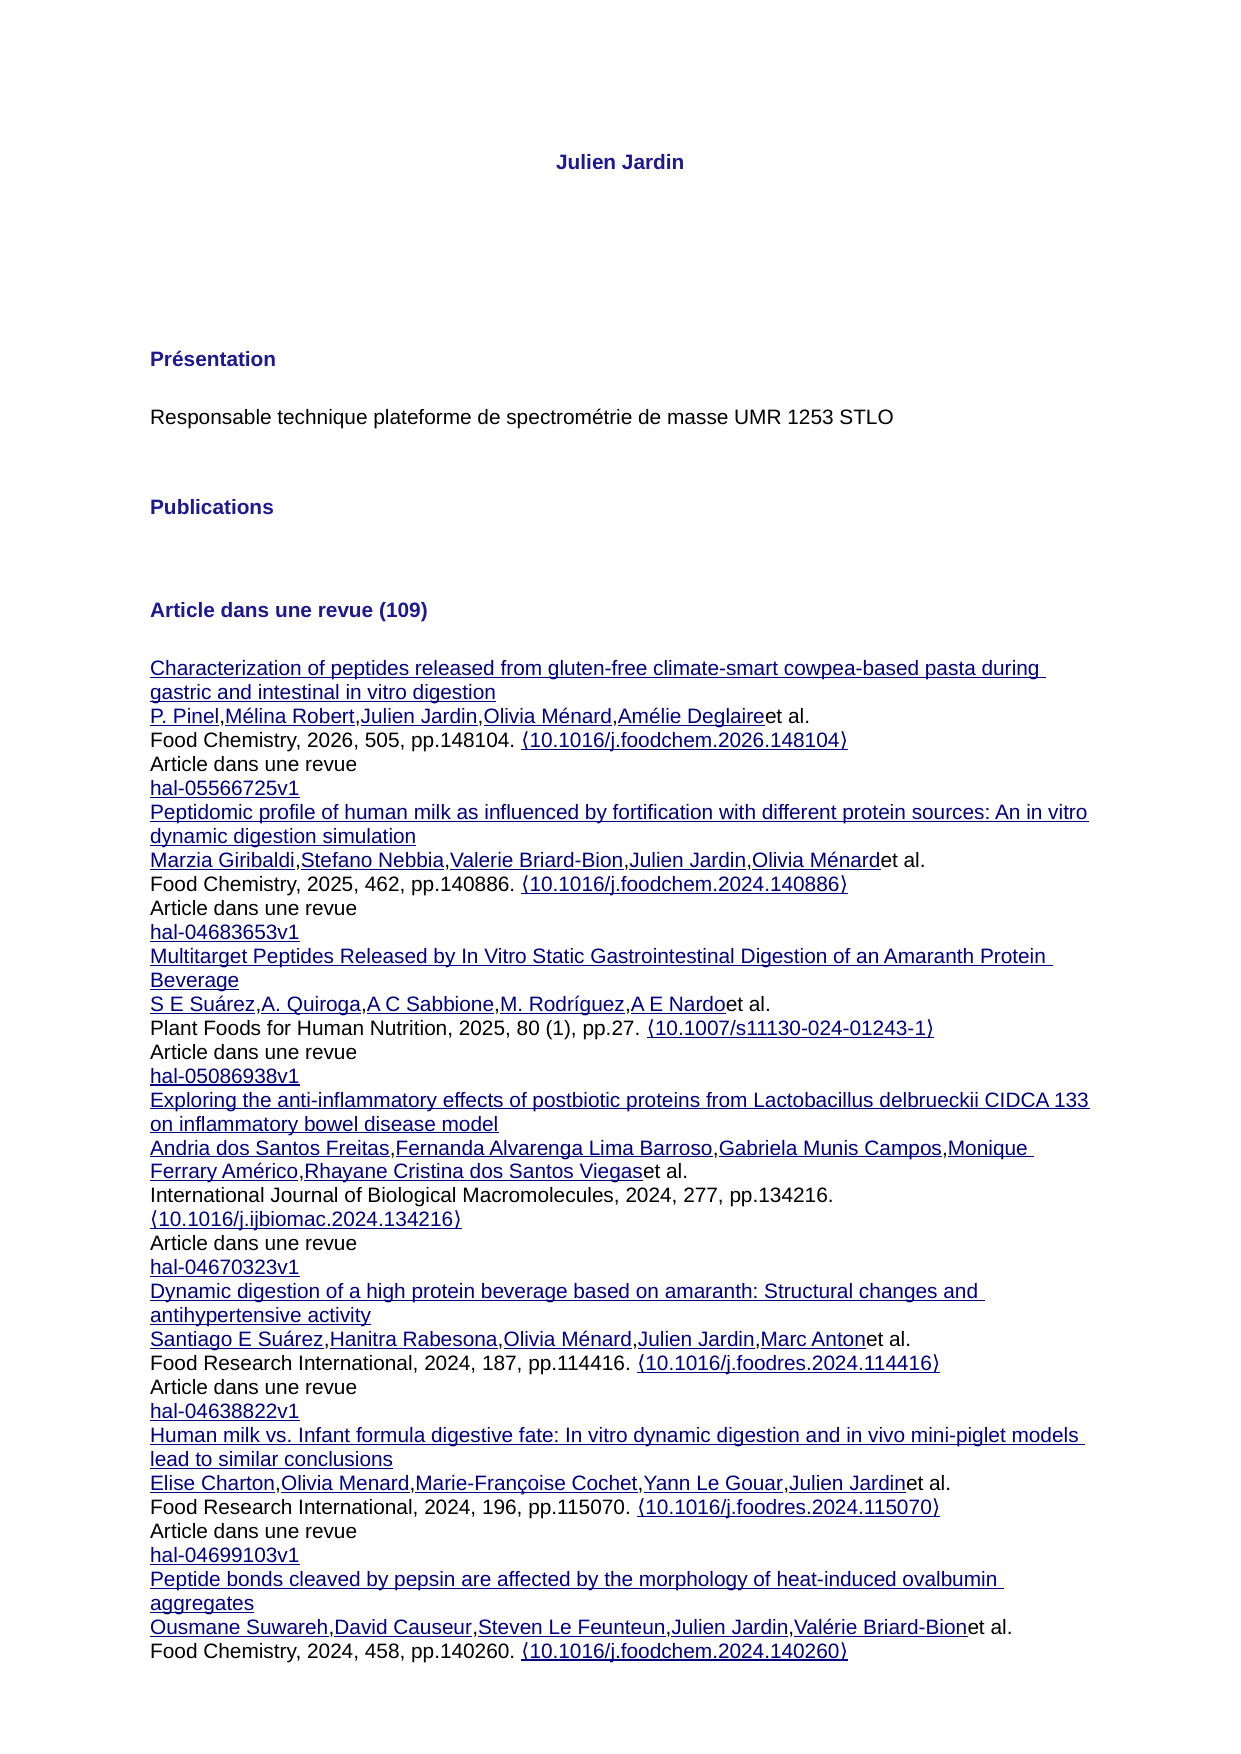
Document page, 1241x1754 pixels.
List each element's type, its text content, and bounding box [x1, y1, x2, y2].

table_cell Peptide bonds cleaved by pepsin are affected by the morphology of heat-induced ovalbumin aggregates Ousmane Suwareh,David Causeur,Steven Le Feunteun,Julien Jardin,Valérie Briard-Bionet al. Food Chemistry, 2024, 458, pp.140260. ⟨10.1016/j.foodchem.2024.140260⟩ [150, 1567, 1090, 1662]
subtitle Julien Jardin [150, 150, 1090, 174]
table_cell Exploring the anti-inflammatory effects of postbiotic proteins from Lactobacillus delbrueckii CIDCA 133 [150, 1088, 1090, 1108]
table_cell Dynamic digestion of a high protein beverage based on amaranth: Structural changes and antihypertensive activity Santiago E Suárez,Hanitra Rabesona,Olivia Ménard,Julien Jardin,Marc Antonet al. Food Research International, 2024, 187, pp.114416. ⟨10.1016/j.foodres.2024.114416⟩ Article dans une revue hal-04638822v1 [150, 1279, 1090, 1423]
table_cell Human milk vs. Infant formula digestive fate: In vitro dynamic digestion and in vivo mini-piglet models lead to similar conclusions Elise Charton,Olivia Menard,Marie-Françoise Cochet,Yann Le Gouar,Julien Jardinet al. Food Research International, 2024, 196, pp.115070. ⟨10.1016/j.foodres.2024.115070⟩ Article dans une revue hal-04699103v1 [150, 1423, 1090, 1567]
subtitle Publications [150, 495, 1090, 519]
subtitle Présentation [150, 347, 1090, 371]
text Responsable technique plateforme de spectrométrie de masse UMR 1253 STLO [150, 405, 1090, 429]
subtitle Article dans une revue (109) [150, 598, 1090, 622]
table_cell on inflammatory bowel disease model Andria dos Santos Freitas,Fernanda Alvarenga Lima Barroso,Gabriela Munis Campos,Monique Ferrary Américo,Rhayane Cristina dos Santos Viegaset al. International Journal of Biological Macromolecules, 2024, 277, pp.134216. ⟨10.1016/j.ijbiomac.2024.134216⟩ Article dans une revue hal-04670323v1 [150, 1109, 1090, 1279]
table_header Characterization of peptides released from gluten-free climate-smart cowpea-based pasta during gastric and intestinal in vitro digestion P. Pinel,Mélina Robert,Julien Jardin,Olivia Ménard,Amélie Deglaireet al. Food Chemistry, 2026, 505, pp.148104. ⟨10.1016/j.foodchem.2026.148104⟩ Article dans une revue hal-05566725v1 [150, 656, 1090, 800]
table_cell Peptidomic profile of human milk as influenced by fortification with different protein sources: An in vitro dynamic digestion simulation Marzia Giribaldi,Stefano Nebbia,Valerie Briard-Bion,Julien Jardin,Olivia Ménardet al. Food Chemistry, 2025, 462, pp.140886. ⟨10.1016/j.foodchem.2024.140886⟩ Article dans une revue hal-04683653v1 [150, 800, 1090, 944]
table_cell Multitarget Peptides Released by In Vitro Static Gastrointestinal Digestion of an Amaranth Protein Beverage S E Suárez,A. Quiroga,A C Sabbione,M. Rodríguez,A E Nardoet al. Plant Foods for Human Nutrition, 2025, 80 (1), pp.27. ⟨10.1007/s11130-024-01243-1⟩ Article dans une revue hal-05086938v1 [150, 944, 1090, 1087]
